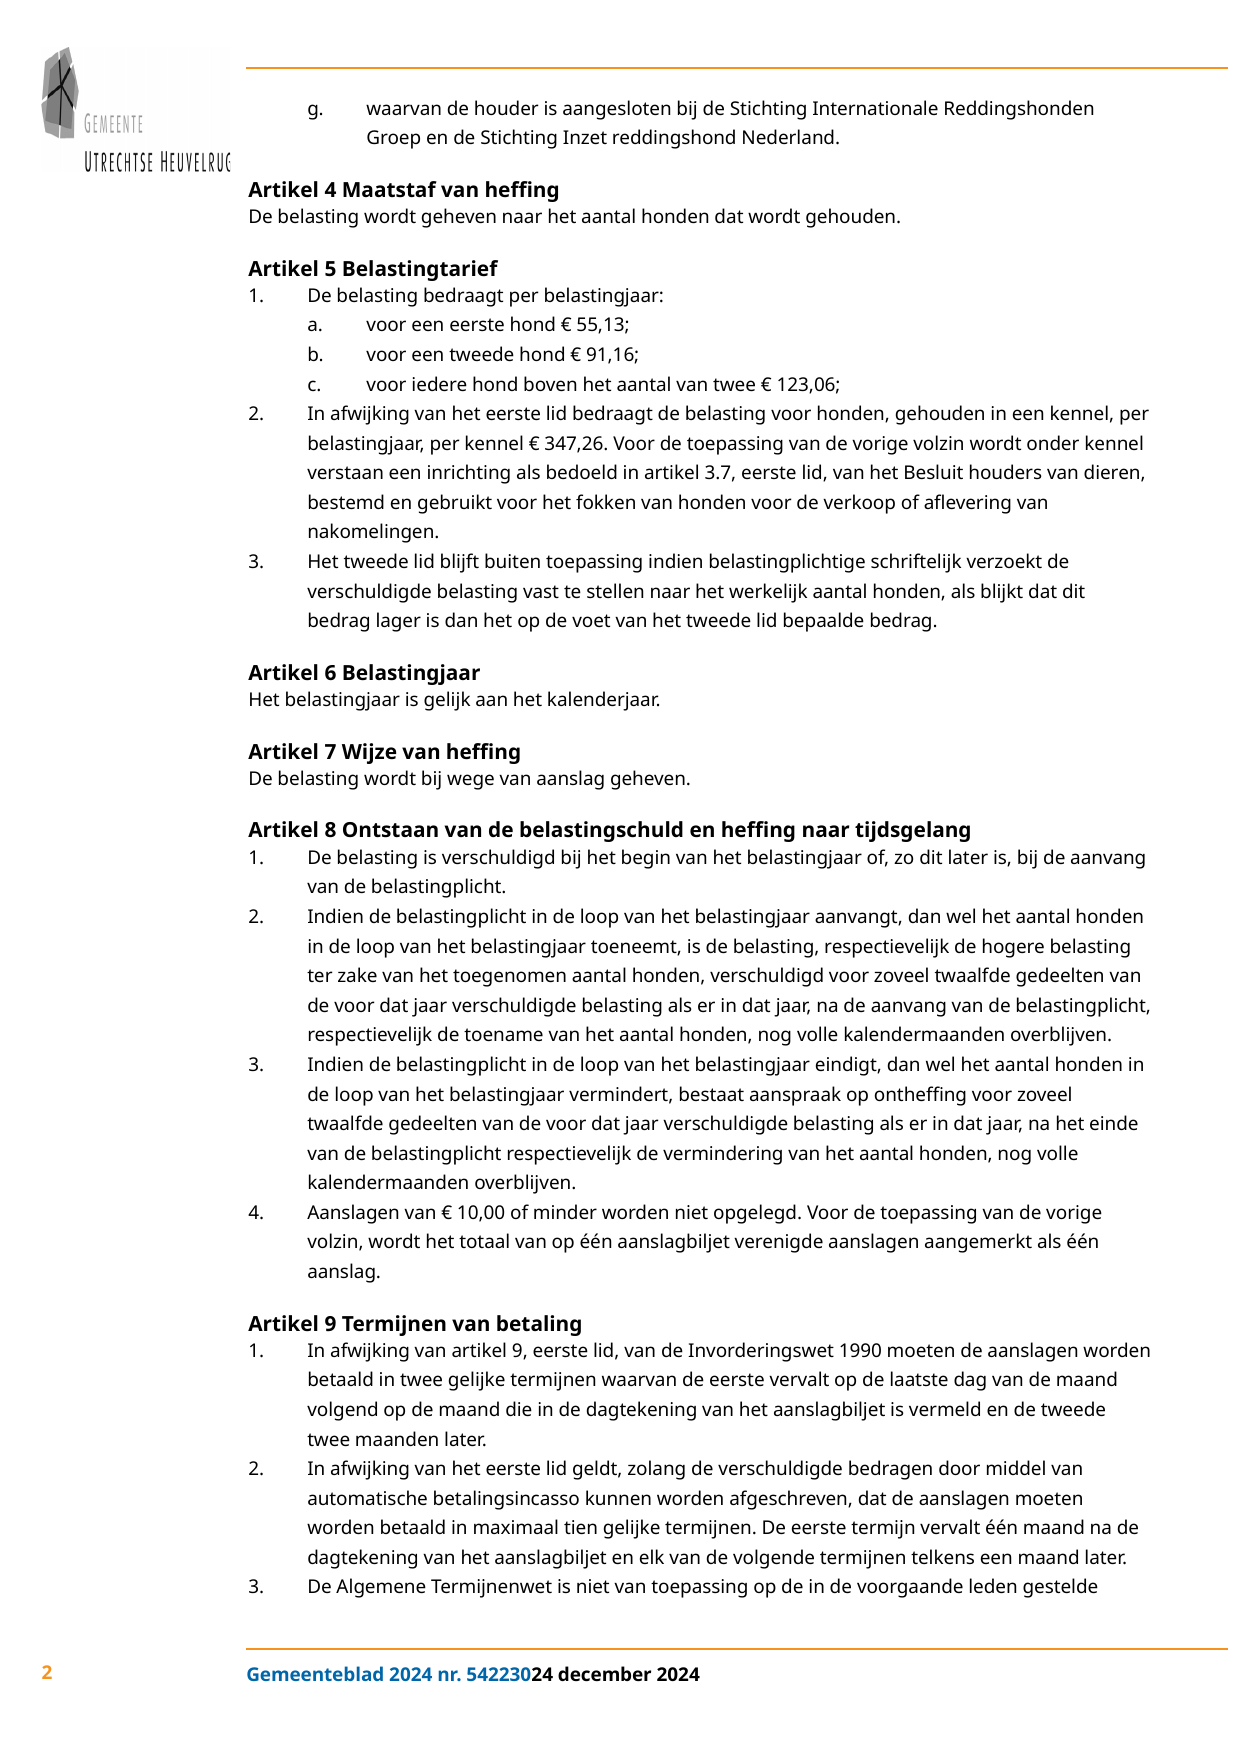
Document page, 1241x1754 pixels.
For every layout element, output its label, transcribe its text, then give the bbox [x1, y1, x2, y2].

list De belasting bedraagt per belastingjaar: [248, 282, 1152, 308]
list In afwijking van artikel 9, eerste lid, van de Invorderingswet 1990 moeten de aanslagen worden betaald in twee gelijke termijnen waarvan de eerste vervalt op de laatste dag van de maand volgend op de maand die in de dagtekening van het aanslagbiljet is vermeld en de tweede twee maanden later. [248, 1337, 1152, 1452]
list Indien de belastingplicht in de loop van het belastingjaar aanvangt, dan wel het aantal honden in de loop van het belastingjaar toeneemt, is de belasting, respectievelijk de hogere belasting ter zake van het toegenomen aantal honden, verschuldigd voor zoveel twaalfde gedeelten van de voor dat jaar verschuldigde belasting als er in dat jaar, na de aanvang van de belastingplicht, respectievelijk de toename van het aantal honden, nog volle kalendermaanden overblijven. [248, 903, 1152, 1047]
list voor een tweede hond € 91,16; [307, 341, 1152, 367]
list voor iedere hond boven het aantal van twee € 123,06; [307, 371, 1152, 397]
text Artikel 9 Termijnen van betaling [248, 1309, 1152, 1337]
list waarvan de houder is aangesloten bij de Stichting Internationale Reddingshonden Groep en de Stichting Inzet reddingshond Nederland. [307, 95, 1152, 150]
text Artikel 8 Ontstaan van de belastingschuld en heffing naar tijdsgelang [248, 816, 1152, 844]
list In afwijking van het eerste lid geldt, zolang de verschuldigde bedragen door middel van automatische betalingsincasso kunnen worden afgeschreven, dat de aanslagen moeten worden betaald in maximaal tien gelijke termijnen. De eerste termijn vervalt één maand na de dagtekening van het aanslagbiljet en elk van de volgende termijnen telkens een maand later. [248, 1455, 1152, 1570]
list Het tweede lid blijft buiten toepassing indien belastingplichtige schriftelijk verzoekt de verschuldigde belasting vast te stellen naar het werkelijk aantal honden, als blijkt dat dit bedrag lager is dan het op de voet van het tweede lid bepaalde bedrag. [248, 548, 1152, 633]
list voor een eerste hond € 55,13; [307, 312, 1152, 337]
text Het belastingjaar is gelijk aan het kalenderjaar. [248, 686, 1152, 712]
text De belasting wordt bij wege van aanslag geheven. [248, 765, 1152, 791]
list Aanslagen van € 10,00 of minder worden niet opgelegd. Voor de toepassing van de vorige volzin, wordt het totaal van op één aanslagbiljet verenigde aanslagen aangemerkt als één aanslag. [248, 1199, 1152, 1284]
list De Algemene Termijnenwet is niet van toepassing op de in de voorgaande leden gestelde [248, 1574, 1152, 1599]
text Artikel 4 Maatstaf van heffing [248, 175, 1152, 203]
text Artikel 5 Belastingtarief [248, 254, 1152, 282]
text Artikel 6 Belastingjaar [248, 658, 1152, 686]
list Indien de belastingplicht in de loop van het belastingjaar eindigt, dan wel het aantal honden in de loop van het belastingjaar vermindert, bestaat aanspraak op ontheffing voor zoveel twaalfde gedeelten van de voor dat jaar verschuldigde belasting als er in dat jaar, na het einde van de belastingplicht respectievelijk de vermindering van het aantal honden, nog volle kalendermaanden overblijven. [248, 1051, 1152, 1195]
picture [41, 47, 231, 172]
text De belasting wordt geheven naar het aantal honden dat wordt gehouden. [248, 203, 1152, 229]
list De belasting is verschuldigd bij het begin van het belastingjaar of, zo dit later is, bij de aanvang van de belastingplicht. [248, 844, 1152, 899]
text Artikel 7 Wijze van heffing [248, 737, 1152, 765]
list In afwijking van het eerste lid bedraagt de belasting voor honden, gehouden in een kennel, per belastingjaar, per kennel € 347,26. Voor de toepassing van de vorige volzin wordt onder kennel verstaan een inrichting als bedoeld in artikel 3.7, eerste lid, van het Besluit houders van dieren, bestemd en gebruikt voor het fokken van honden voor de verkoop of aflevering van nakomelingen. [248, 400, 1152, 544]
